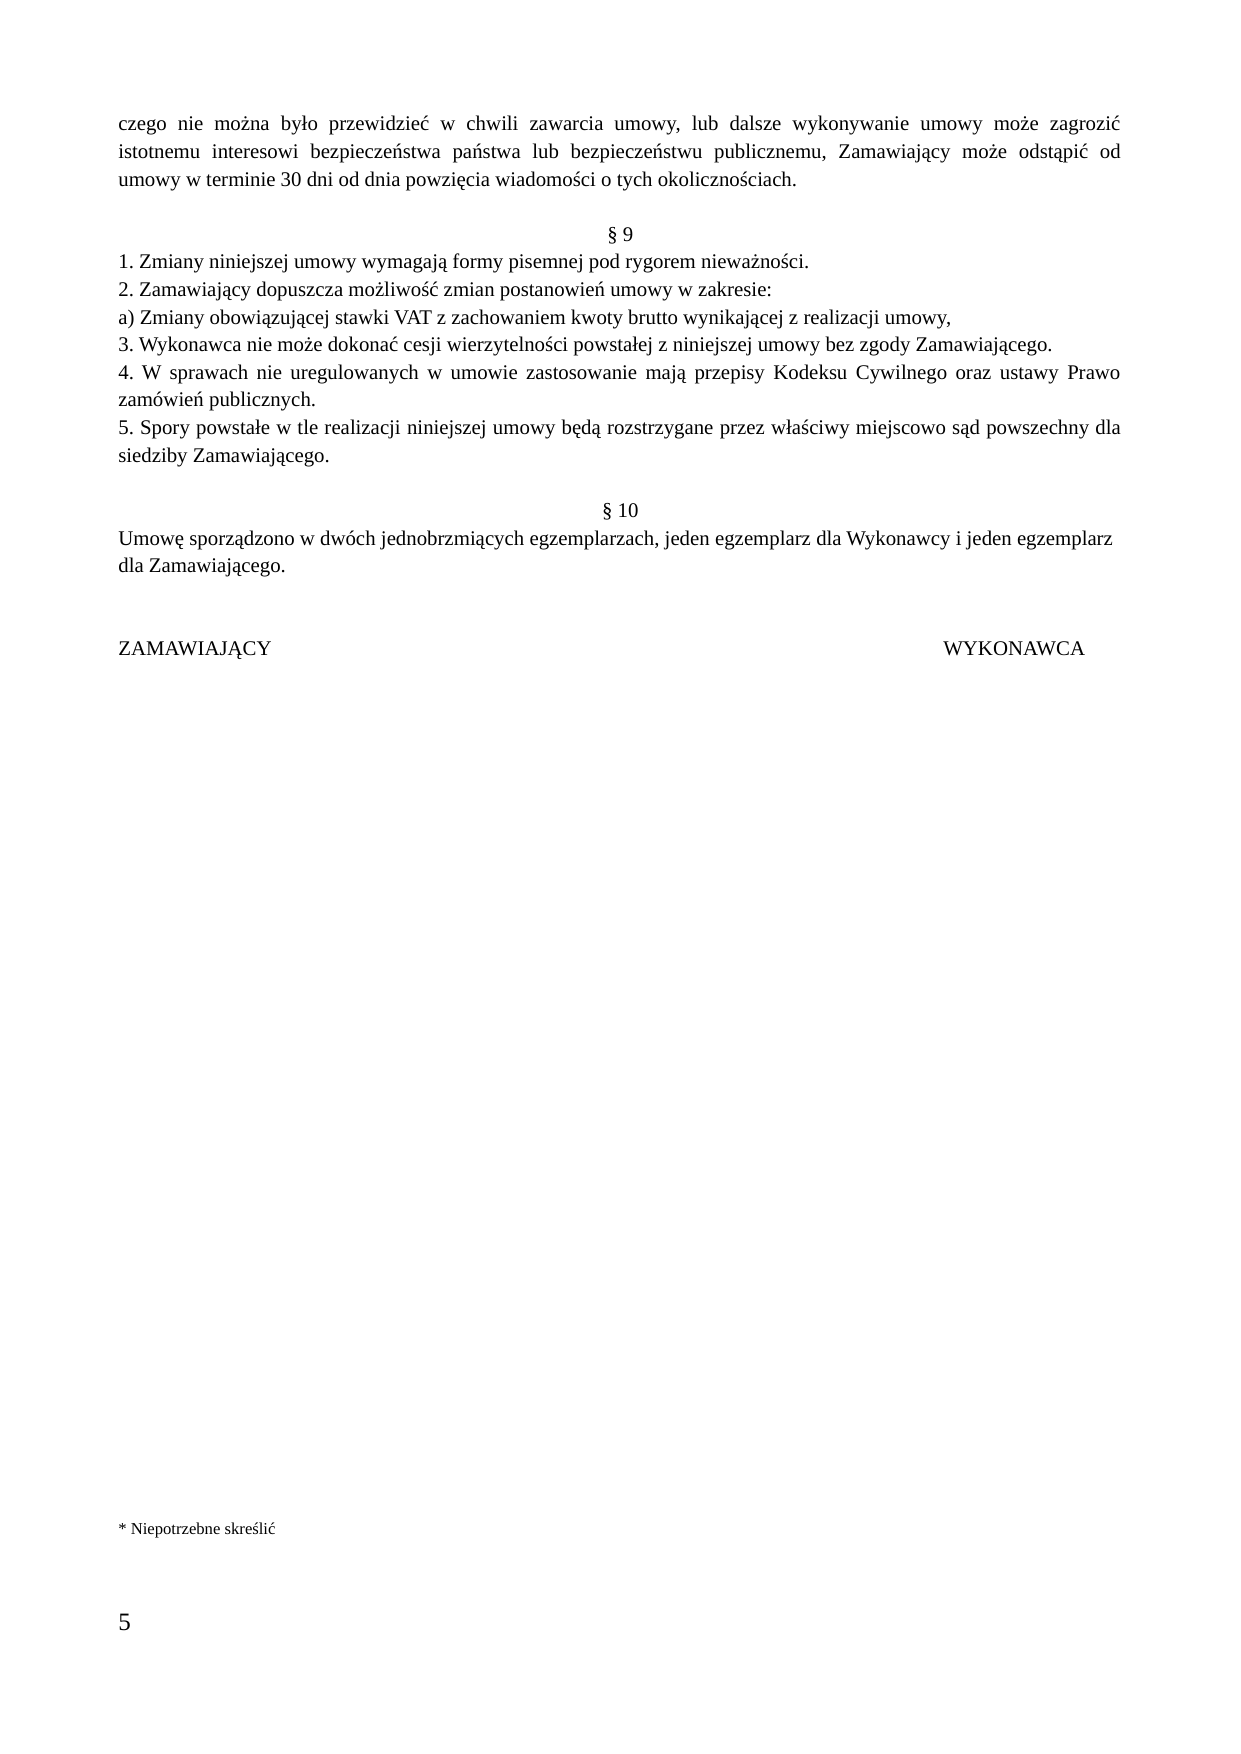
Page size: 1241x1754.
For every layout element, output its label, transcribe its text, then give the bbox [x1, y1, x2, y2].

text 5. Spory powstałe w tle realizacji niniejszej umowy będą rozstrzygane przez właściwy miejscowo sąd powszechny dla siedziby Zamawiającego. [118, 415, 1122, 467]
text 1. Zmiany niniejszej umowy wymagają formy pisemnej pod rygorem nieważności. [118, 249, 1122, 273]
text 2. Zamawiający dopuszcza możliwość zmian postanowień umowy w zakresie: [118, 277, 1122, 301]
text § 9 [118, 222, 1122, 246]
text § 10 [118, 498, 1122, 522]
text 3. Wykonawca nie może dokonać cesji wierzytelności powstałej z niniejszej umowy bez zgody Zamawiającego. [118, 332, 1122, 356]
text ZAMAWIAJĄCY WYKONAWCA [118, 636, 1122, 660]
text * Niepotrzebne skreślić [118, 1519, 1122, 1538]
text dla Zamawiającego. [118, 553, 1122, 577]
text 4. W sprawach nie uregulowanych w umowie zastosowanie mają przepisy Kodeksu Cywilnego oraz ustawy Prawo zamówień publicznych. [118, 360, 1122, 411]
text Umowę sporządzono w dwóch jednobrzmiących egzemplarzach, jeden egzemplarz dla Wykonawcy i jeden egzemplarz [118, 525, 1122, 549]
text czego nie można było przewidzieć w chwili zawarcia umowy, lub dalsze wykonywanie umowy może zagrozić istotnemu interesowi bezpieczeństwa państwa lub bezpieczeństwu publicznemu, Zamawiający może odstąpić od umowy w terminie 30 dni od dnia powzięcia wiadomości o tych okolicznościach. [118, 111, 1122, 191]
text a) Zmiany obowiązującej stawki VAT z zachowaniem kwoty brutto wynikającej z realizacji umowy, [118, 304, 1122, 329]
